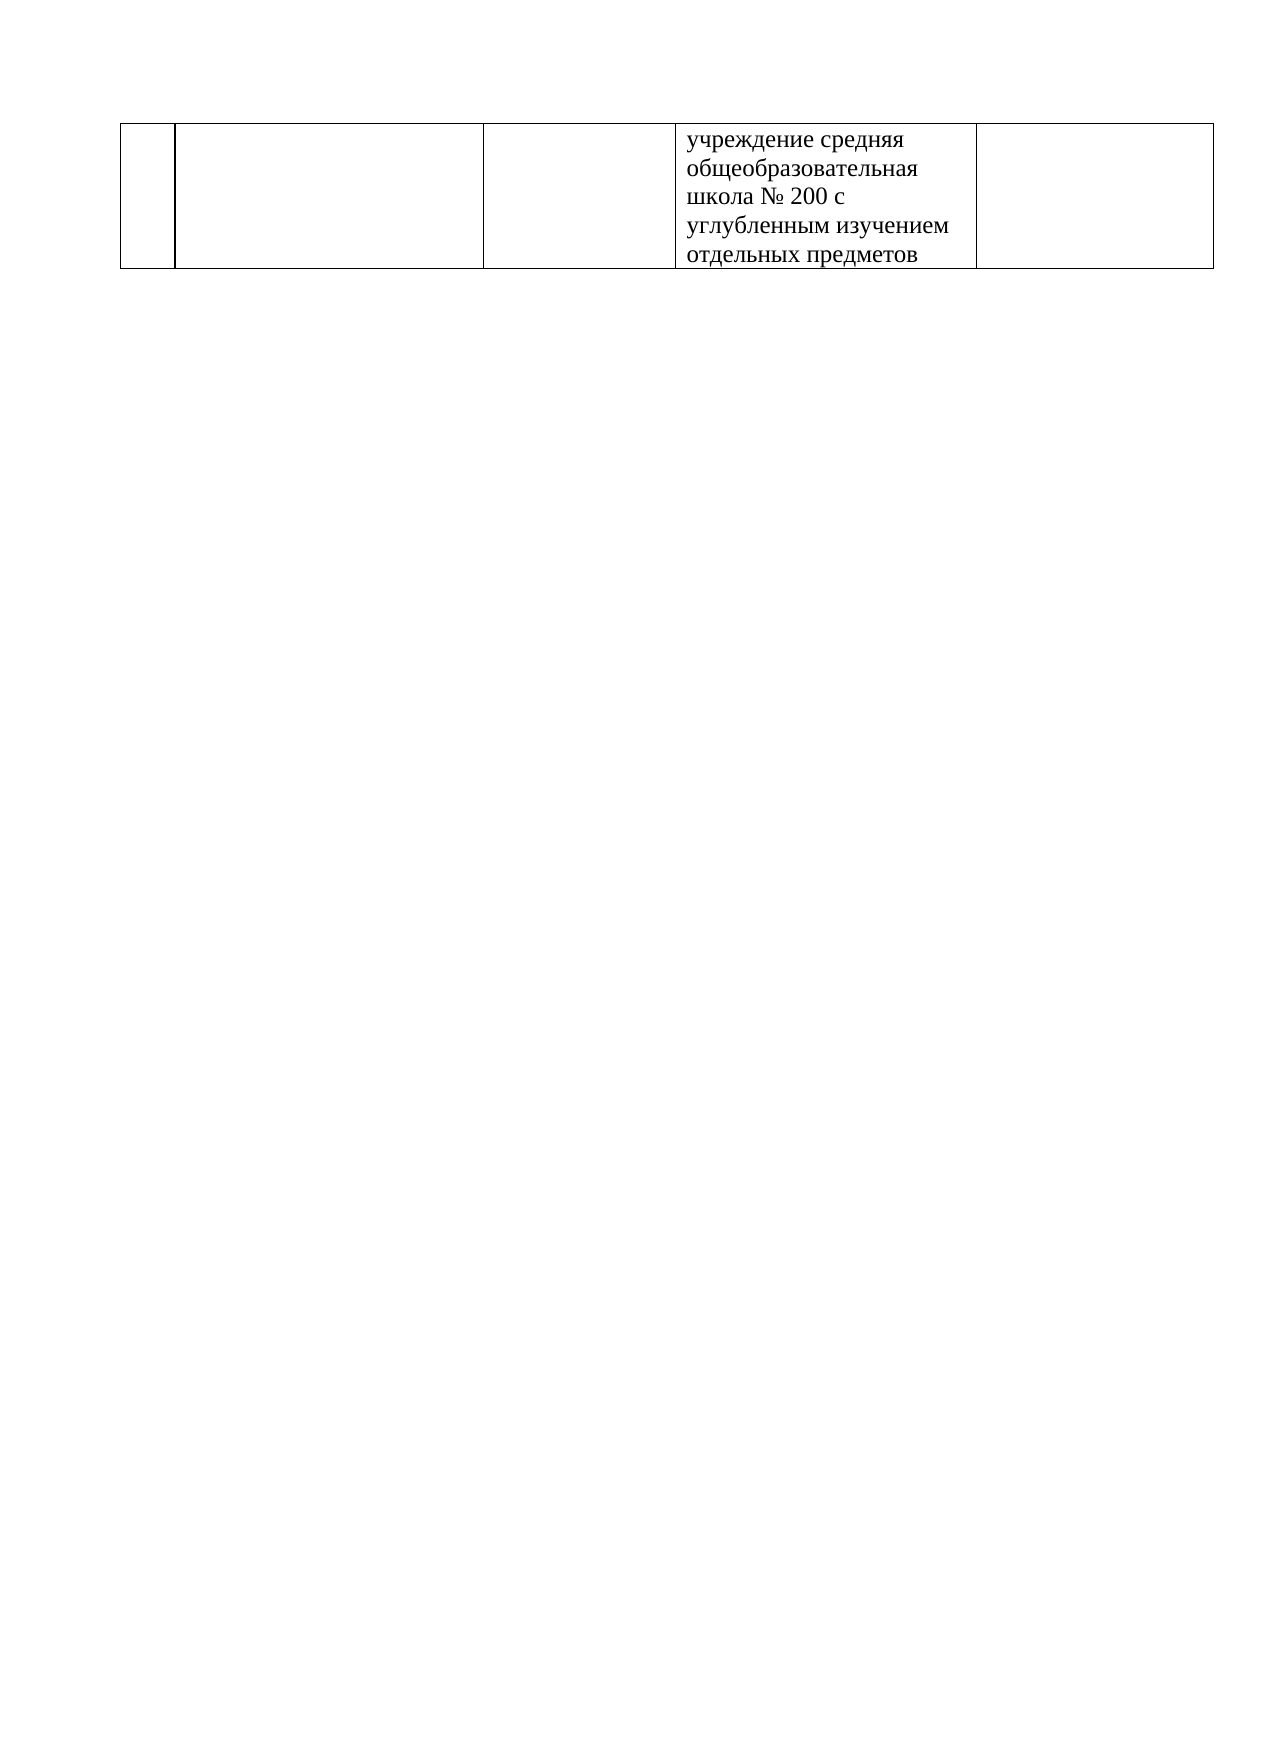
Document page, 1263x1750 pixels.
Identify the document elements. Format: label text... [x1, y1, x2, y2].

table_cell [121, 124, 174, 268]
table_cell [176, 124, 483, 268]
table_cell [977, 124, 1213, 268]
table_cell учреждение средняя общеобразовательная школа № 200 с углубленным изучением отдельных предметов [676, 124, 976, 268]
table_cell [484, 124, 675, 268]
